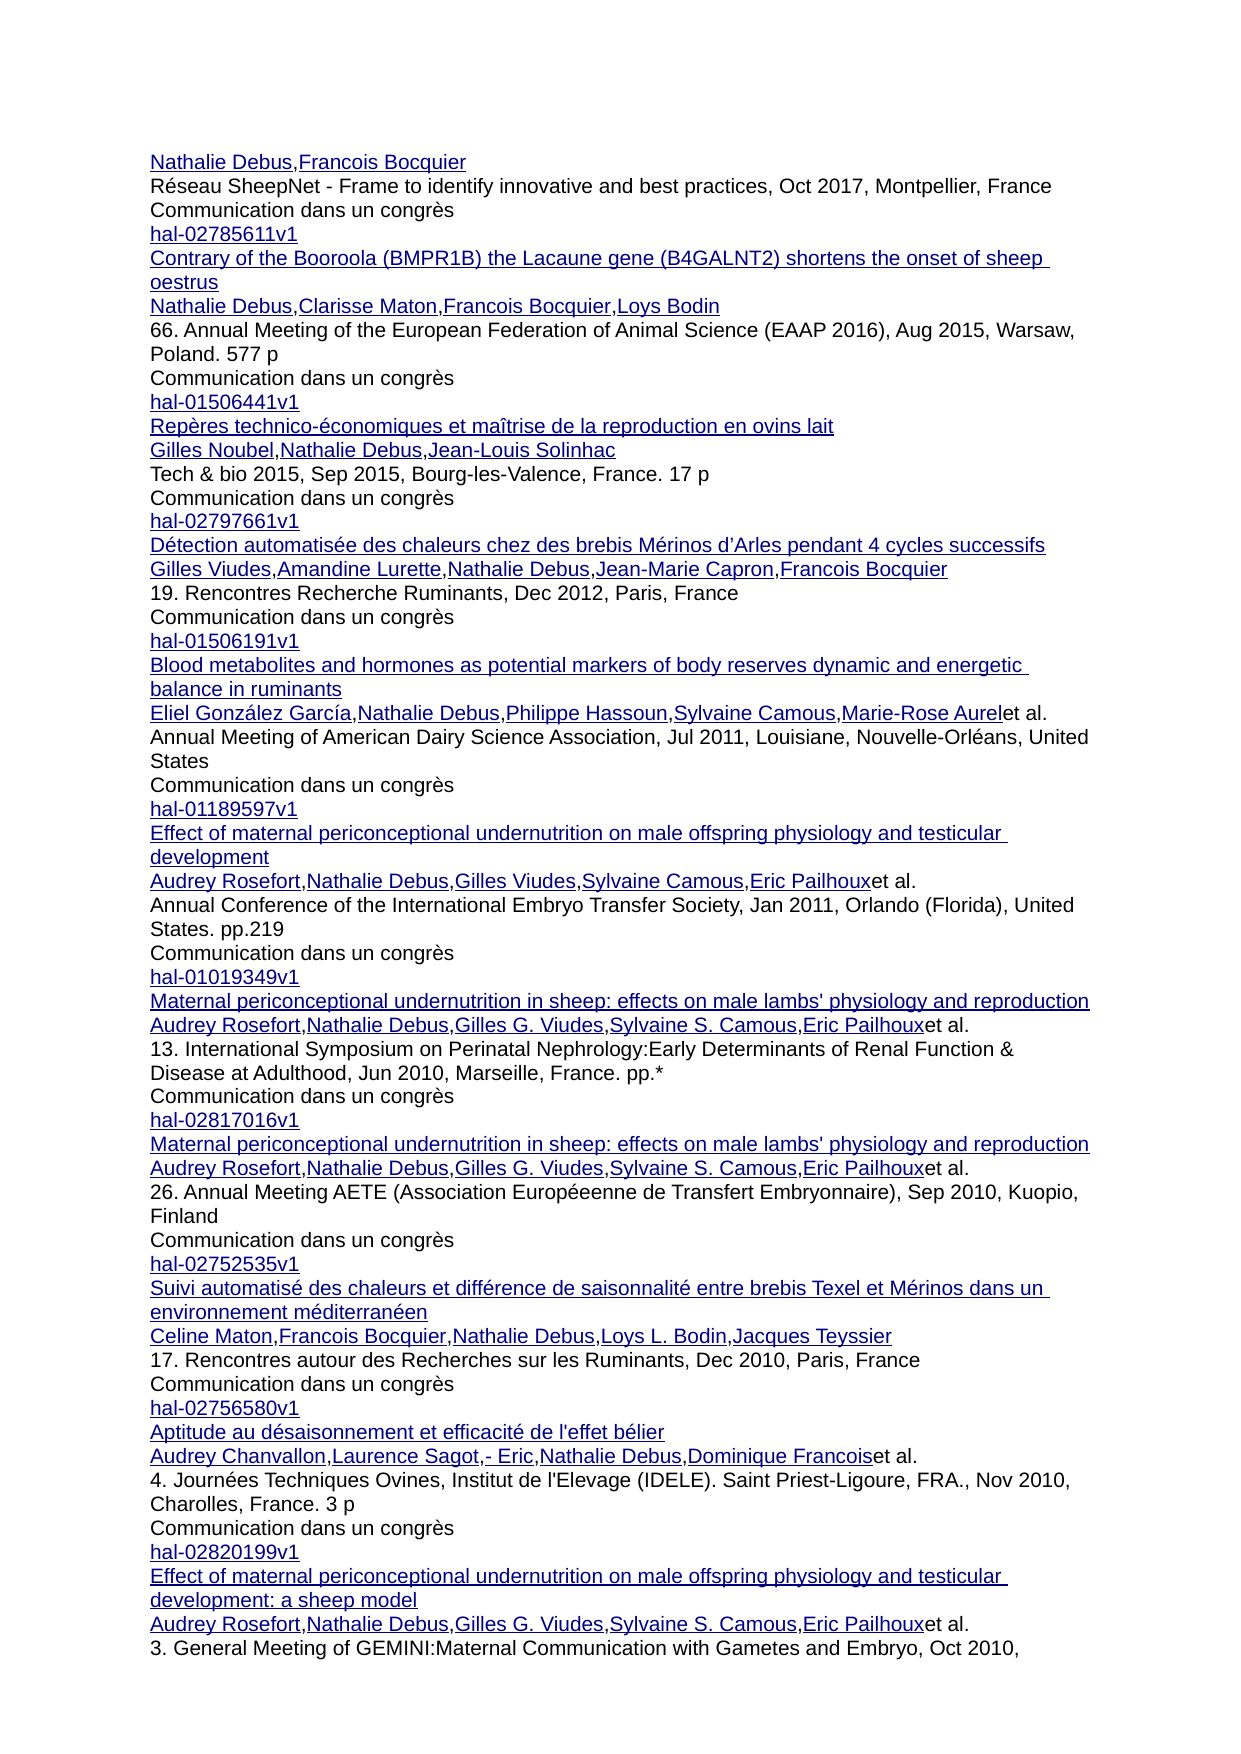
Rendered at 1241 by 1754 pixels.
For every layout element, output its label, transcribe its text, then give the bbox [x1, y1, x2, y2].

table_cell Aptitude au désaisonnement et efficacité de l'effet bélier Audrey Chanvallon,Laurence Sagot,- Eric,Nathalie Debus,Dominique Francoiset al. 4. Journées Techniques Ovines, Institut de l'Elevage (IDELE). Saint Priest-Ligoure, FRA., Nov 2010, Charolles, France. 3 p Communication dans un congrès hal-02820199v1 [150, 1420, 1090, 1563]
table_cell Maternal periconceptional undernutrition in sheep: effects on male lambs' physiology and reproduction [150, 1132, 1090, 1153]
table_cell Effect of maternal periconceptional undernutrition on male offspring physiology and testicular development: a sheep model Audrey Rosefort,Nathalie Debus,Gilles G. Viudes,Sylvaine S. Camous,Eric Pailhouxet al. 3. General Meeting of GEMINI:Maternal Communication with Gametes and Embryo, Oct 2010, [150, 1564, 1090, 1659]
table_cell Effect of maternal periconceptional undernutrition on male offspring physiology and testicular development Audrey Rosefort,Nathalie Debus,Gilles Viudes,Sylvaine Camous,Eric Pailhouxet al. Annual Conference of the International Embryo Transfer Society, Jan 2011, Orlando (Florida), United States. pp.219 Communication dans un congrès hal-01019349v1 [150, 821, 1090, 988]
table_cell Audrey Rosefort,Nathalie Debus,Gilles G. Viudes,Sylvaine S. Camous,Eric Pailhouxet al. 26. Annual Meeting AETE (Association Européeenne de Transfert Embryonnaire), Sep 2010, Kuopio, Finland Communication dans un congrès hal-02752535v1 [150, 1154, 1090, 1276]
table_cell Contrary of the Booroola (BMPR1B) the Lacaune gene (B4GALNT2) shortens the onset of sheep oestrus Nathalie Debus,Clarisse Maton,Francois Bocquier,Loys Bodin 66. Annual Meeting of the European Federation of Animal Science (EAAP 2016), Aug 2015, Warsaw, Poland. 577 p Communication dans un congrès hal-01506441v1 [150, 246, 1090, 413]
table_cell Maternal periconceptional undernutrition in sheep: effects on male lambs' physiology and reproduction [150, 989, 1090, 1009]
table_cell Repères technico-économiques et maîtrise de la reproduction en ovins lait Gilles Noubel,Nathalie Debus,Jean-Louis Solinhac Tech & bio 2015, Sep 2015, Bourg-les-Valence, France. 17 p Communication dans un congrès hal-02797661v1 [150, 414, 1090, 533]
table_cell Blood metabolites and hormones as potential markers of body reserves dynamic and energetic balance in ruminants Eliel González García,Nathalie Debus,Philippe Hassoun,Sylvaine Camous,Marie-Rose Aurelet al. Annual Meeting of American Dairy Science Association, Jul 2011, Louisiane, Nouvelle-Orléans, United States Communication dans un congrès hal-01189597v1 [150, 653, 1090, 821]
table_cell Suivi automatisé des chaleurs et différence de saisonnalité entre brebis Texel et Mérinos dans un environnement méditerranéen Celine Maton,Francois Bocquier,Nathalie Debus,Loys L. Bodin,Jacques Teyssier 17. Rencontres autour des Recherches sur les Ruminants, Dec 2010, Paris, France Communication dans un congrès hal-02756580v1 [150, 1276, 1090, 1420]
table_cell Nathalie Debus,Francois Bocquier Réseau SheepNet - Frame to identify innovative and best practices, Oct 2017, Montpellier, France Communication dans un congrès hal-02785611v1 [150, 150, 1090, 246]
table_cell Audrey Rosefort,Nathalie Debus,Gilles G. Viudes,Sylvaine S. Camous,Eric Pailhouxet al. 13. International Symposium on Perinatal Nephrology:Early Determinants of Renal Function & Disease at Adulthood, Jun 2010, Marseille, France. pp.* Communication dans un congrès hal-02817016v1 [150, 1011, 1090, 1132]
table_cell Détection automatisée des chaleurs chez des brebis Mérinos d’Arles pendant 4 cycles successifs Gilles Viudes,Amandine Lurette,Nathalie Debus,Jean-Marie Capron,Francois Bocquier 19. Rencontres Recherche Ruminants, Dec 2012, Paris, France Communication dans un congrès hal-01506191v1 [150, 533, 1090, 653]
